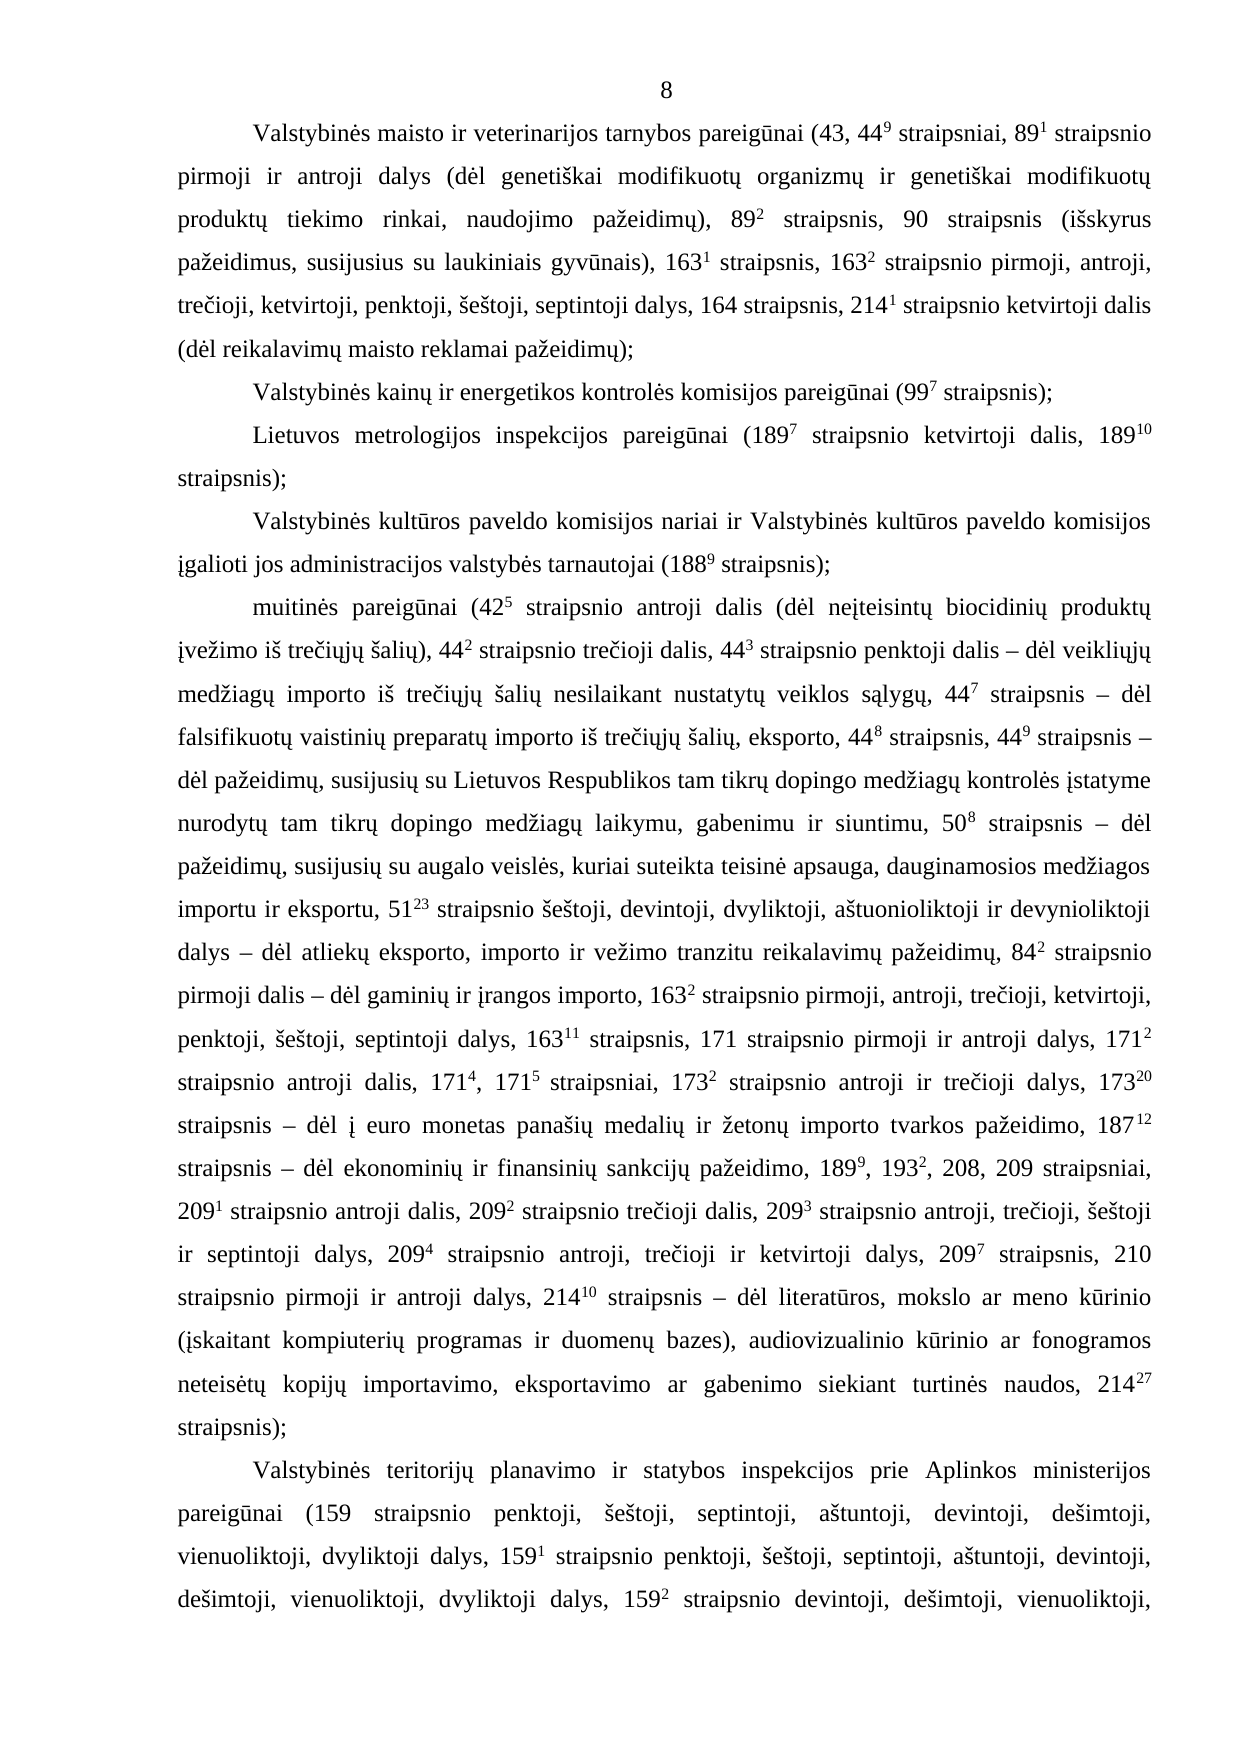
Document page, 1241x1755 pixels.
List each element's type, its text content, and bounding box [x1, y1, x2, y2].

text Lietuvos metrologijos inspekcijos pareigūnai (1897 straipsnio ketvirtoji dalis, 18910 straipsnis); [177, 420, 1152, 492]
text Valstybinės kultūros paveldo komisijos nariai ir Valstybinės kultūros paveldo komisijos įgalioti jos administracijos valstybės tarnautojai (1889 straipsnis); [177, 506, 1152, 578]
text muitinės pareigūnai (425 straipsnio antroji dalis (dėl neįteisintų biocidinių produktų įvežimo iš trečiųjų šalių), 442 straipsnio trečioji dalis, 443 straipsnio penktoji dalis – dėl veikliųjų medžiagų importo iš trečiųjų šalių nesilaikant nustatytų veiklos sąlygų, 447 straipsnis – dėl falsifikuotų vaistinių preparatų importo iš trečiųjų šalių, eksporto, 448 straipsnis, 449 straipsnis – dėl pažeidimų, susijusių su Lietuvos Respublikos tam tikrų dopingo medžiagų kontrolės įstatyme nurodytų tam tikrų dopingo medžiagų laikymu, gabenimu ir siuntimu, 508 straipsnis – dėl pažeidimų, susijusių su augalo veislės, kuriai suteikta teisinė apsauga, dauginamosios medžiagos importu ir eksportu, 5123 straipsnio šeštoji, devintoji, dvyliktoji, aštuonioliktoji ir devynioliktoji dalys – dėl atliekų eksporto, importo ir vežimo tranzitu reikalavimų pažeidimų, 842 straipsnio pirmoji dalis – dėl gaminių ir įrangos importo, 1632 straipsnio pirmoji, antroji, trečioji, ketvirtoji, penktoji, šeštoji, septintoji dalys, 16311 straipsnis, 171 straipsnio pirmoji ir antroji dalys, 1712 straipsnio antroji dalis, 1714, 1715 straipsniai, 1732 straipsnio antroji ir trečioji dalys, 17320 straipsnis – dėl į euro monetas panašių medalių ir žetonų importo tvarkos pažeidimo, 18712 straipsnis – dėl ekonominių ir finansinių sankcijų pažeidimo, 1899, 1932, 208, 209 straipsniai, 2091 straipsnio antroji dalis, 2092 straipsnio trečioji dalis, 2093 straipsnio antroji, trečioji, šeštoji ir septintoji dalys, 2094 straipsnio antroji, trečioji ir ketvirtoji dalys, 2097 straipsnis, 210 straipsnio pirmoji ir antroji dalys, 21410 straipsnis – dėl literatūros, mokslo ar meno kūrinio (įskaitant kompiuterių programas ir duomenų bazes), audiovizualinio kūrinio ar fonogramos neteisėtų kopijų importavimo, eksportavimo ar gabenimo siekiant turtinės naudos, 21427 straipsnis); [177, 592, 1152, 1441]
text Valstybinės teritorijų planavimo ir statybos inspekcijos prie Aplinkos ministerijos pareigūnai (159 straipsnio penktoji, šeštoji, septintoji, aštuntoji, devintoji, dešimtoji, vienuoliktoji, dvyliktoji dalys, 1591 straipsnio penktoji, šeštoji, septintoji, aštuntoji, devintoji, dešimtoji, vienuoliktoji, dvyliktoji dalys, 1592 straipsnio devintoji, dešimtoji, vienuoliktoji, [177, 1455, 1152, 1613]
text Valstybinės maisto ir veterinarijos tarnybos pareigūnai (43, 449 straipsniai, 891 straipsnio pirmoji ir antroji dalys (dėl genetiškai modifikuotų organizmų ir genetiškai modifikuotų produktų tiekimo rinkai, naudojimo pažeidimų), 892 straipsnis, 90 straipsnis (išskyrus pažeidimus, susijusius su laukiniais gyvūnais), 1631 straipsnis, 1632 straipsnio pirmoji, antroji, trečioji, ketvirtoji, penktoji, šeštoji, septintoji dalys, 164 straipsnis, 2141 straipsnio ketvirtoji dalis (dėl reikalavimų maisto reklamai pažeidimų); [177, 118, 1152, 362]
text Valstybinės kainų ir energetikos kontrolės komisijos pareigūnai (997 straipsnis); [177, 377, 1152, 406]
